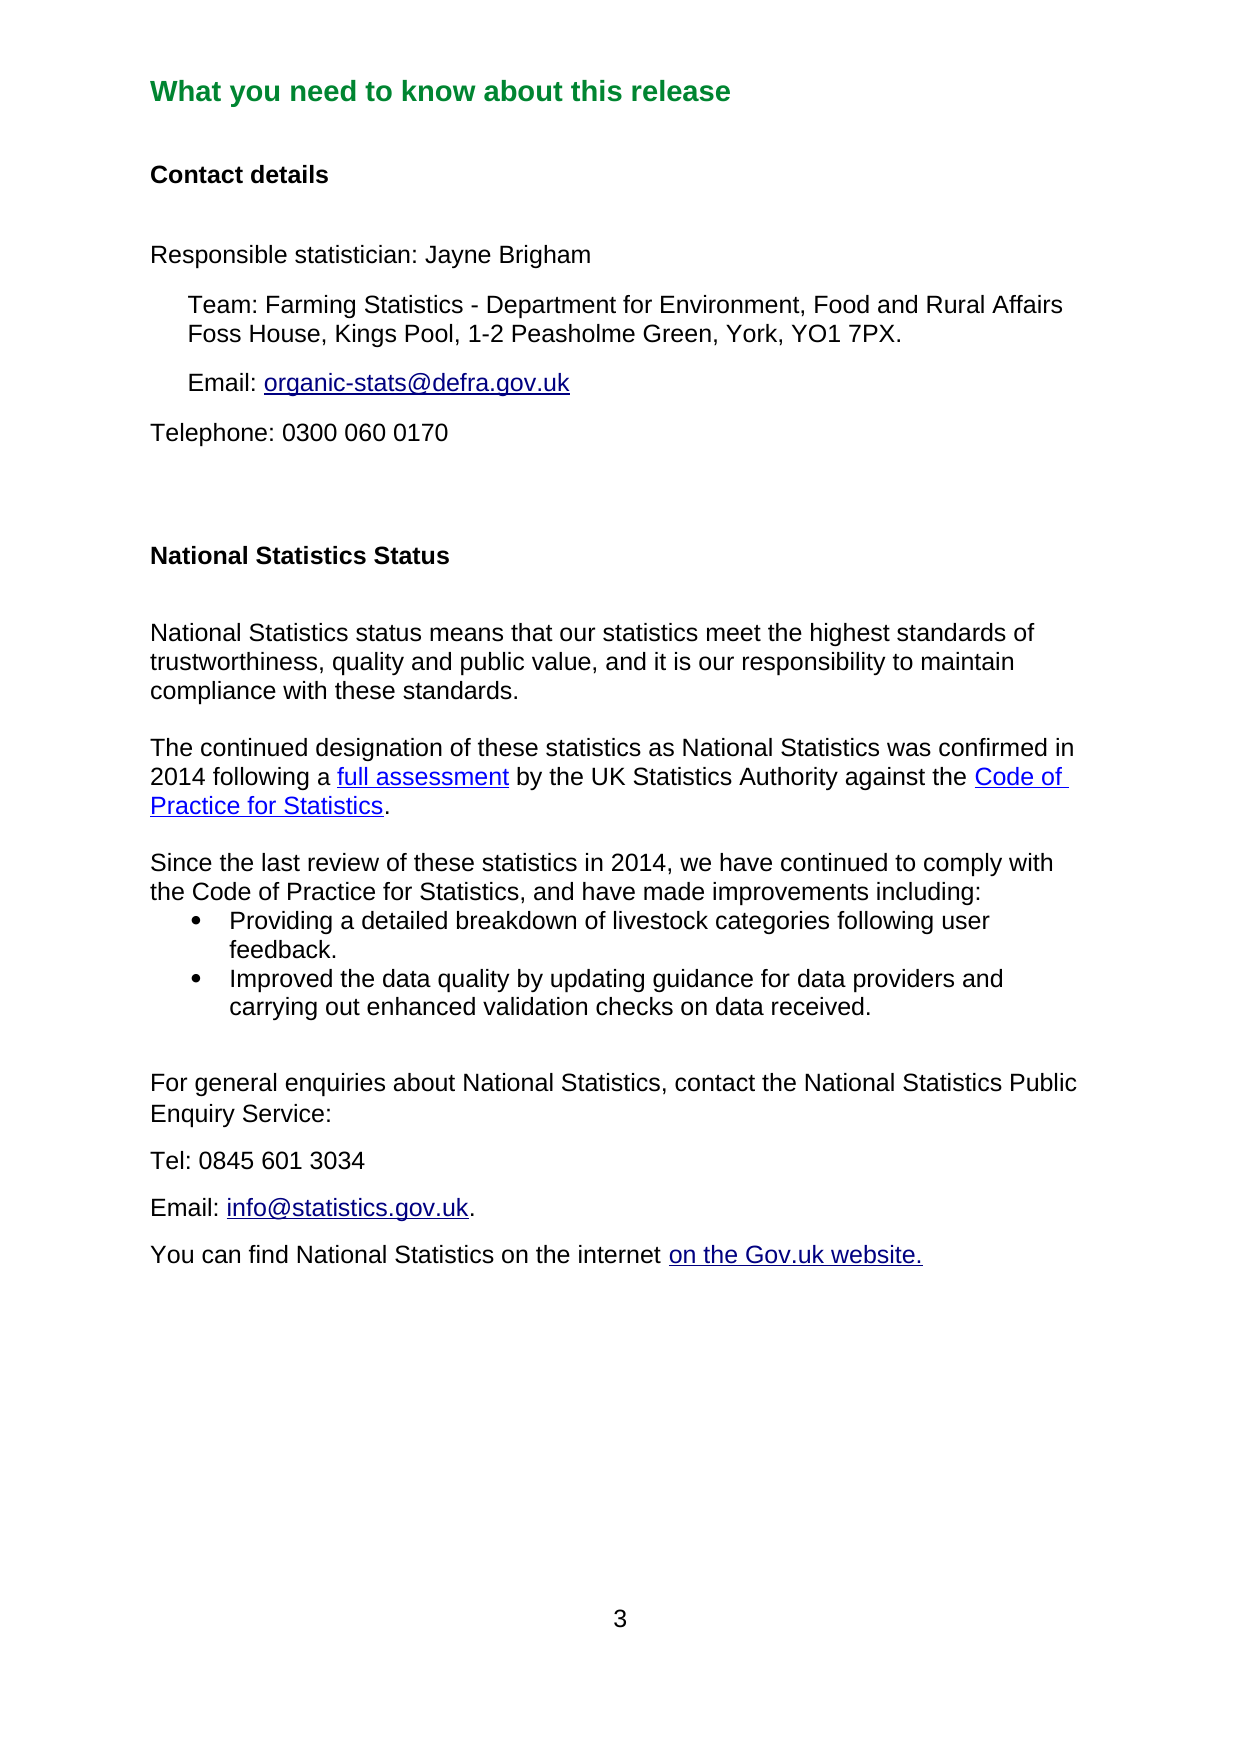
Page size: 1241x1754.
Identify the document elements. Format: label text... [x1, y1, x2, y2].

list Providing a detailed breakdown of livestock categories following user feedback. [192, 906, 1090, 963]
text Team: Farming Statistics - Department for Environment, Food and Rural Affairs Foss House, Kings Pool, 1-2 Peasholme Green, York, YO1 7PX. [187, 290, 1090, 348]
text You can find National Statistics on the internet on the Gov.uk website. [150, 1240, 1090, 1269]
subtitle What you need to know about this release [150, 74, 1090, 107]
text National Statistics status means that our statistics meet the highest standards of trustworthiness, quality and public value, and it is our responsibility to maintain compliance with these standards. [150, 618, 1090, 705]
list Responsible statistician: Jayne Brigham [150, 241, 1090, 269]
list Improved the data quality by updating guidance for data providers and carrying out enhanced validation checks on data received. [192, 963, 1090, 1021]
text Tel: 0845 601 3034 [150, 1146, 1090, 1174]
text Since the last review of these statistics in 2014, we have continued to comply with the Code of Practice for Statistics, and have made improvements including: [150, 848, 1090, 906]
subtitle National Statistics Status [150, 541, 1090, 570]
text The continued designation of these statistics as National Statistics was confirmed in 2014 following a full assessment by the UK Statistics Authority against the Code of Practice for Statistics. [150, 733, 1090, 820]
subtitle Contact details [150, 161, 1090, 189]
text Email: info@statistics.gov.uk. [150, 1193, 1090, 1222]
text For general enquiries about National Statistics, contact the National Statistics Public Enquiry Service: [150, 1068, 1090, 1127]
text Email: organic-stats@defra.gov.uk [187, 368, 1090, 397]
list Telephone: 0300 060 0170 [150, 418, 1090, 447]
